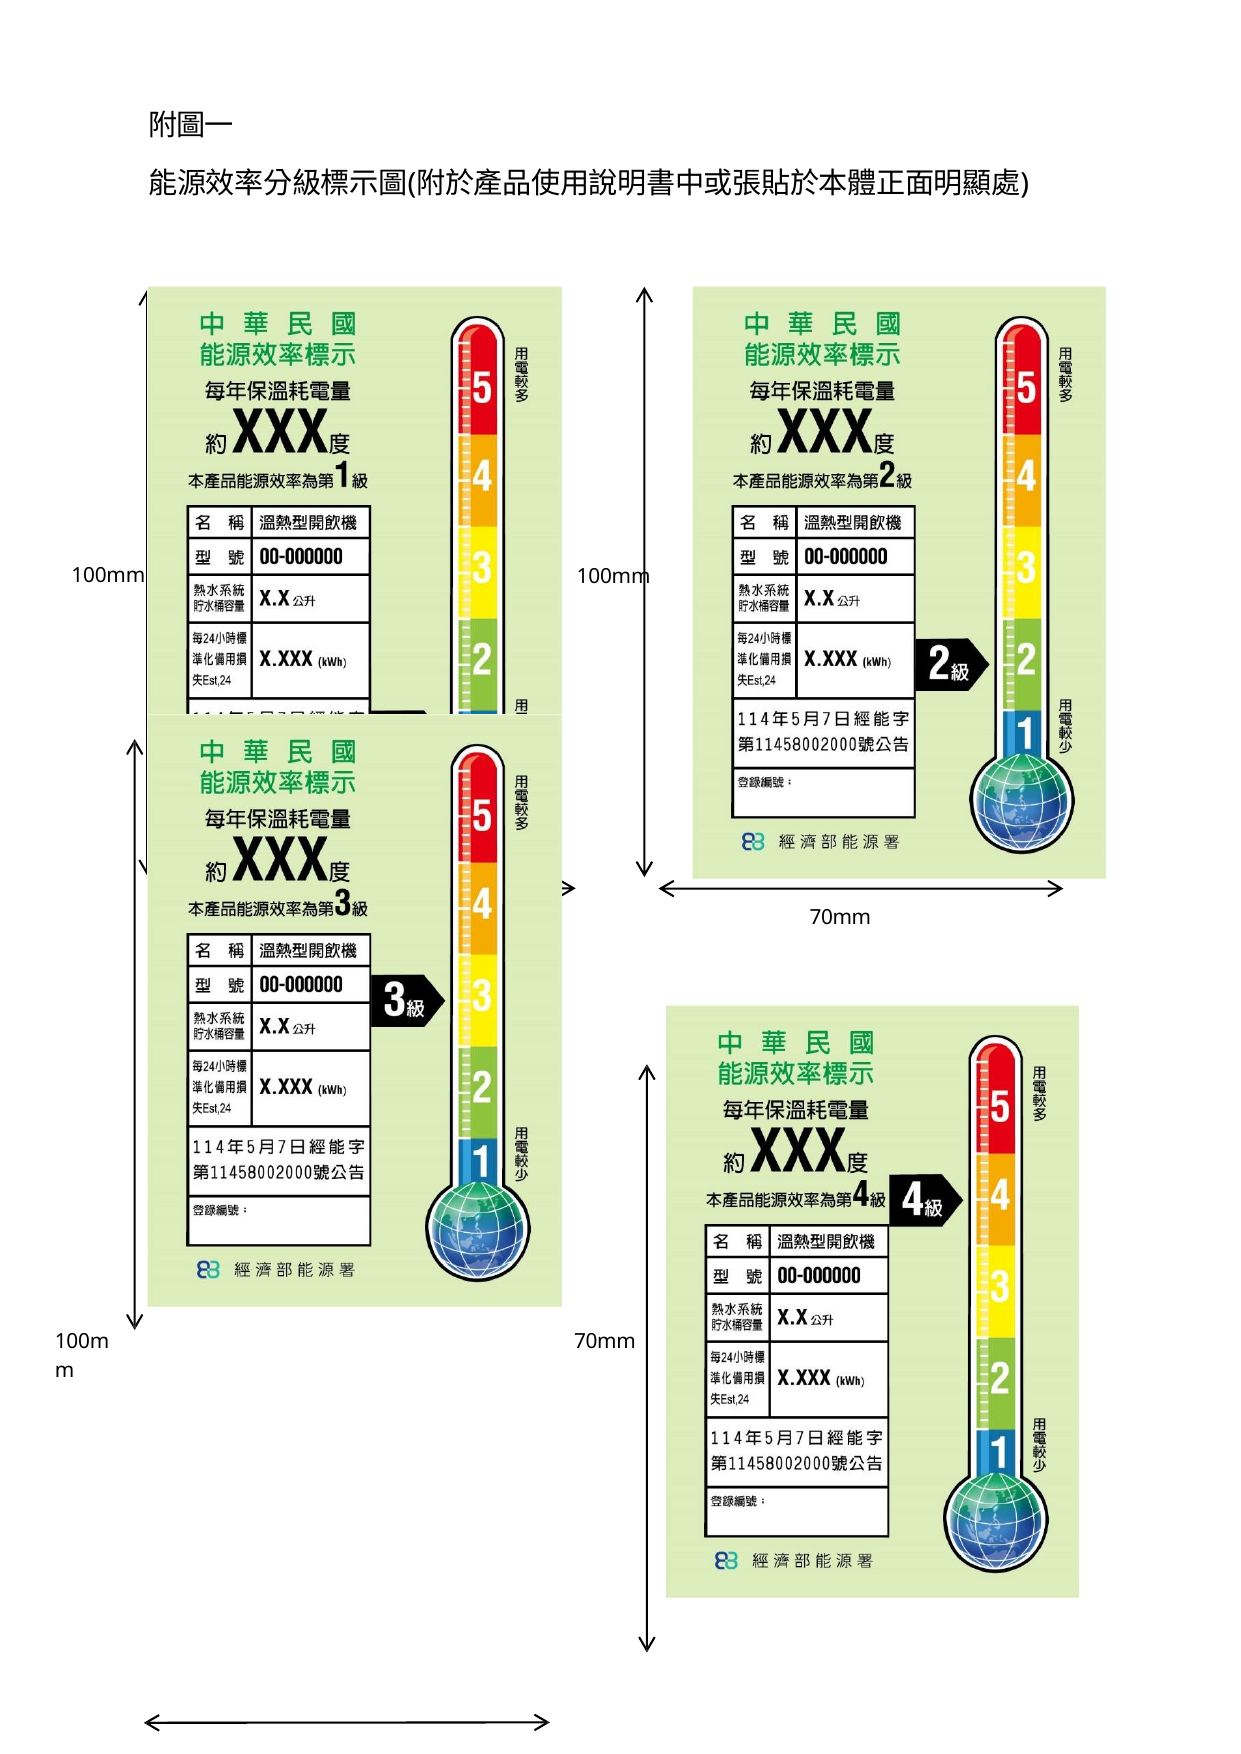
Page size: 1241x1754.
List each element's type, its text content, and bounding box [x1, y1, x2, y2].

picture [692, 286, 1106, 879]
text 100mm [1079, 1336, 1093, 1364]
title 能源效率分級標示圖(附於產品使用說明書中或張貼於本體正面明顯處) [148, 160, 1093, 202]
title 附圖一 [148, 102, 1093, 144]
picture [147, 286, 562, 560]
text 100mm 100mm [71, 560, 1093, 589]
text 70mm [574, 1326, 641, 1355]
picture [147, 589, 562, 1307]
picture [665, 1005, 1079, 1598]
text 70mm 70mm [562, 902, 1093, 931]
text 100mm [54, 1326, 122, 1383]
